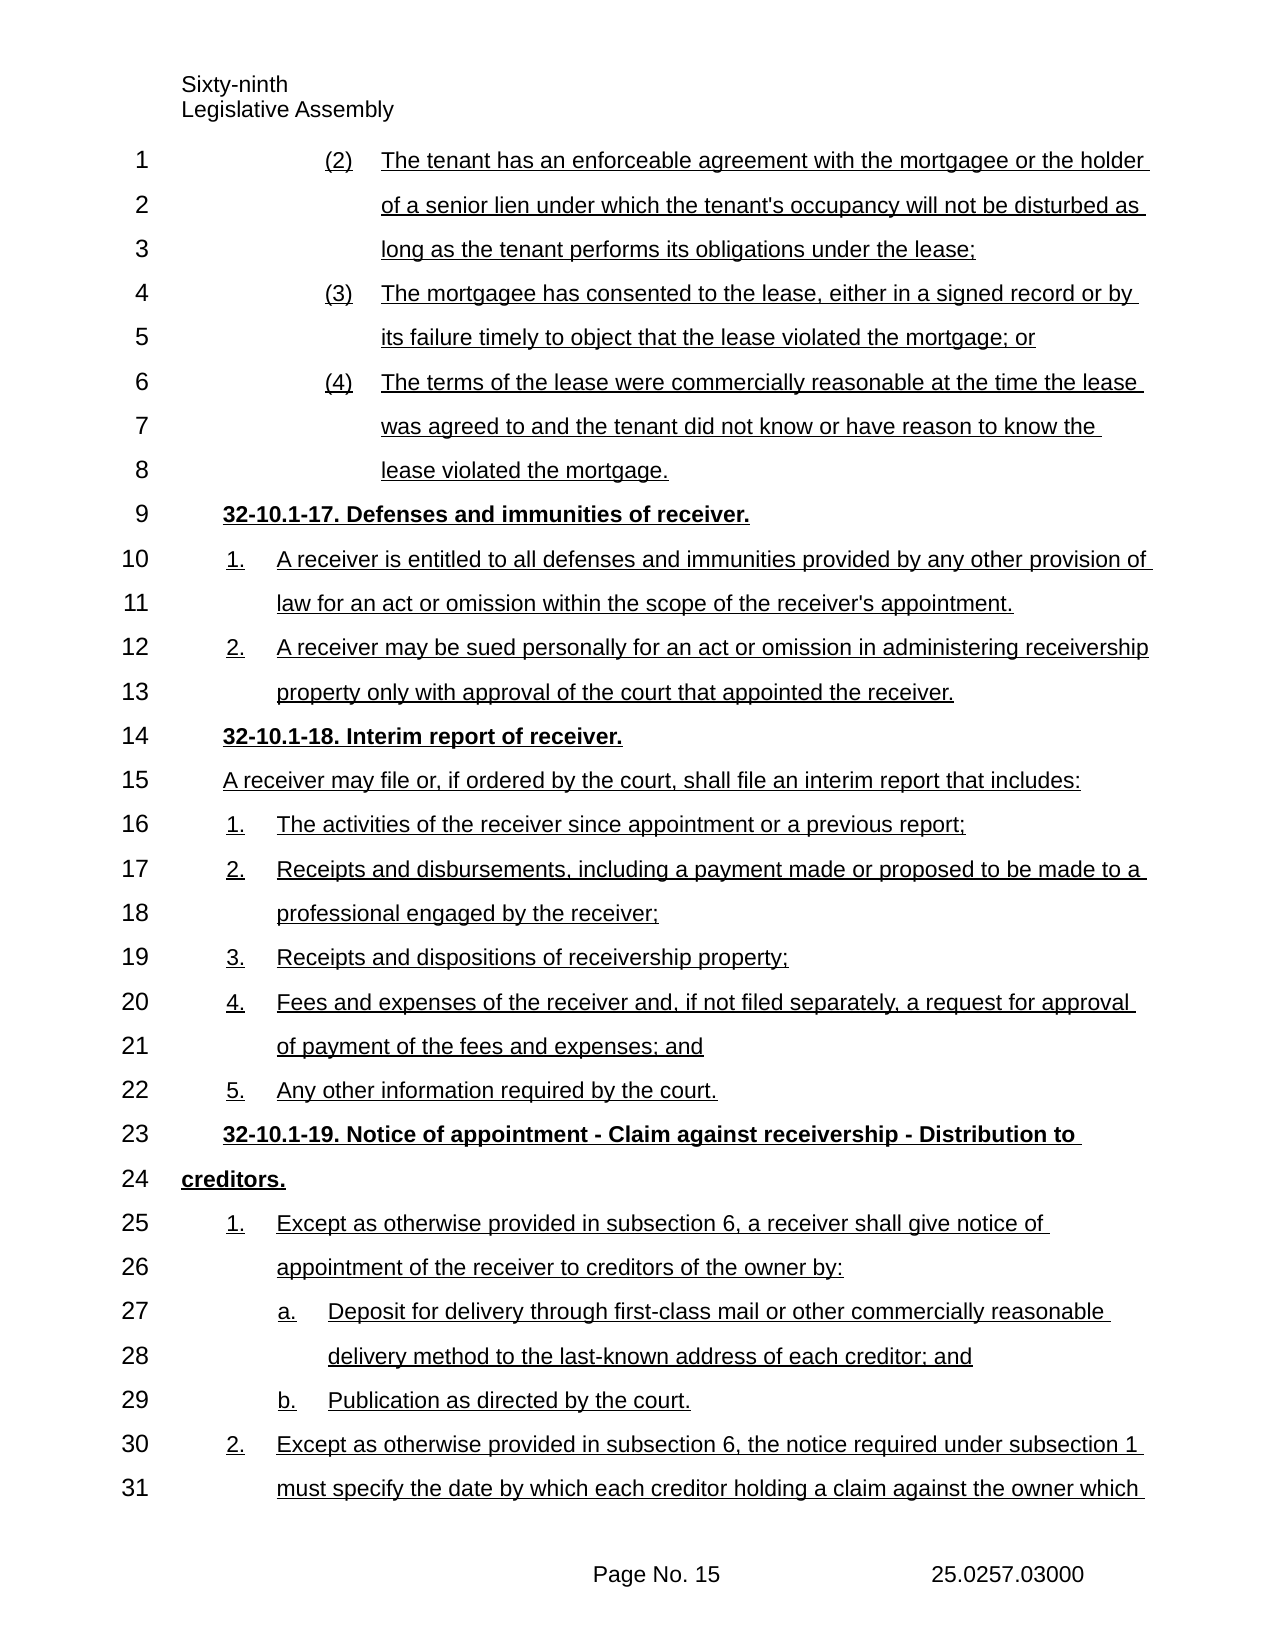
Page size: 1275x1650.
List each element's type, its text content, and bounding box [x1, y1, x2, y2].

text a. Deposit for delivery through first-class mail or other commercially reasonable delivery method to the last-known address of each creditor; and [181, 1284, 1154, 1373]
text 4. Fees and expenses of the receiver and, if not filed separately, a request for approval of payment of the fees and expenses; and [181, 974, 1154, 1063]
subtitle 32‑10.1‑18. Interim report of receiver. [181, 709, 1154, 753]
text 2. A receiver may be sued personally for an act or omission in administering receivership property only with approval of the court that appointed the receiver. [181, 620, 1154, 709]
text 1. Except as otherwise provided in subsection 6, a receiver shall give notice of appointment of the receiver to creditors of the owner by: [181, 1196, 1154, 1284]
text (3) The mortgagee has consented to the lease, either in a signed record or by its failure timely to object that the lease violated the mortgage; or [181, 266, 1154, 355]
text 1. The activities of the receiver since appointment or a previous report; [181, 797, 1154, 842]
text 5. Any other information required by the court. [181, 1063, 1154, 1107]
text b. Publication as directed by the court. [181, 1373, 1154, 1417]
text 1. A receiver is entitled to all defenses and immunities provided by any other provision of law for an act or omission within the scope of the receiver's appointment. [181, 532, 1154, 620]
text 3. Receipts and dispositions of receivership property; [181, 930, 1154, 974]
subtitle 32‑10.1‑17. Defenses and immunities of receiver. [181, 487, 1154, 532]
text 2. Receipts and disbursements, including a payment made or proposed to be made to a professional engaged by the receiver; [181, 842, 1154, 930]
subtitle 32‑10.1‑19. Notice of appointment - Claim against receivership - Distribution to creditors. [181, 1107, 1154, 1196]
text 2. Except as otherwise provided in subsection 6, the notice required under subsection 1 must specify the date by which each creditor holding a claim against the owner which [181, 1417, 1154, 1506]
text (4) The terms of the lease were commercially reasonable at the time the lease was agreed to and the tenant did not know or have reason to know the lease violated the mortgage. [181, 355, 1154, 487]
text A receiver may file or, if ordered by the court, shall file an interim report that includes: [181, 753, 1154, 797]
text (2) The tenant has an enforceable agreement with the mortgagee or the holder of a senior lien under which the tenant's occupancy will not be disturbed as long as the tenant performs its obligations under the lease; [181, 133, 1154, 266]
